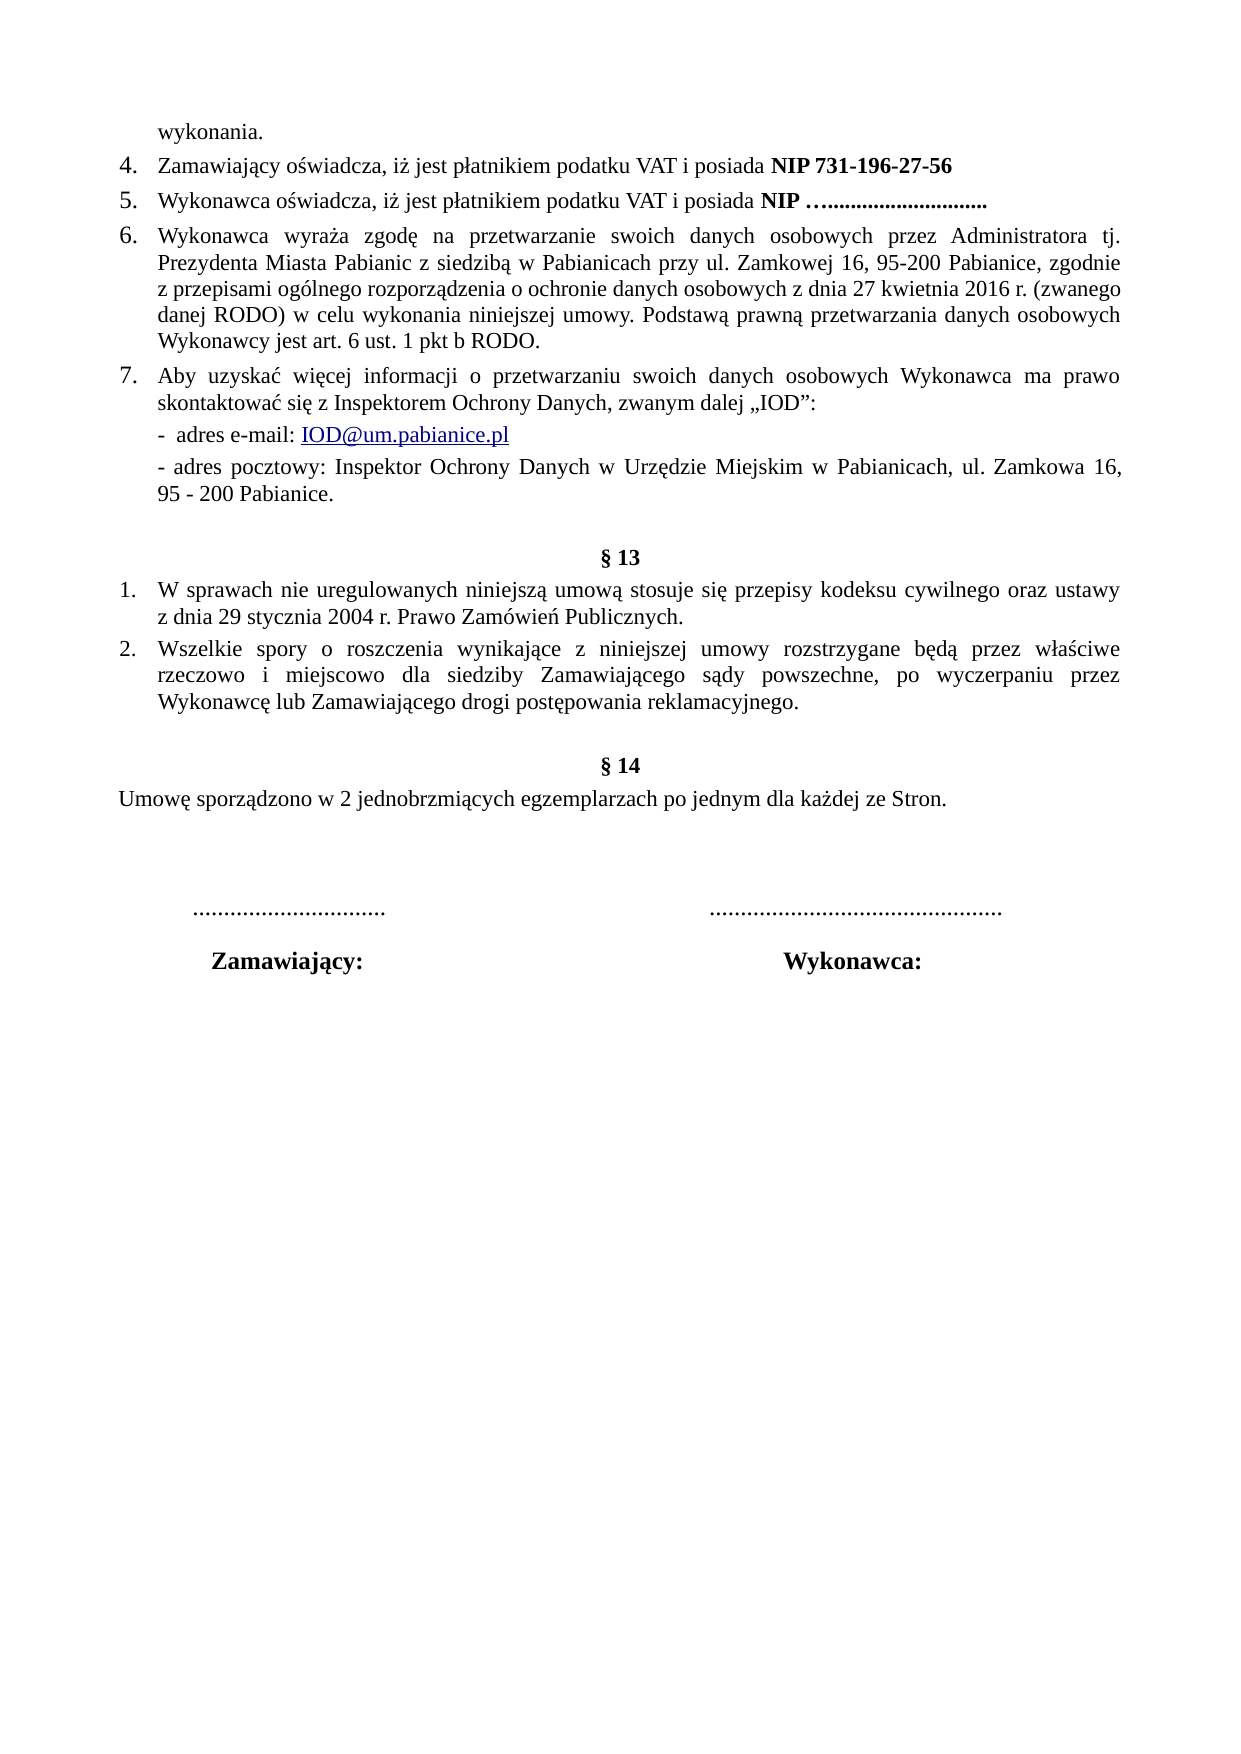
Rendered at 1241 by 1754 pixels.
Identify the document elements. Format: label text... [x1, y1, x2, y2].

list - adres pocztowy: Inspektor Ochrony Danych w Urzędzie Miejskim w Pabianicach, ul. Zamkowa 16, 95 - 200 Pabianice. [119, 453, 1122, 506]
list Zamawiający oświadcza, iż jest płatnikiem podatku VAT i posiada NIP 731-196-27-56 [119, 150, 1122, 179]
text ............................... ............................................... [118, 892, 1122, 921]
list - adres e-mail: IOD@um.pabianice.pl [119, 421, 1122, 447]
text § 13 [118, 544, 1122, 571]
list W sprawach nie uregulowanych niniejszą umową stosuje się przepisy kodeksu cywilnego oraz ustawy z dnia 29 stycznia 2004 r. Prawo Zamówień Publicznych. [119, 576, 1122, 629]
list Wykonawca wyraża zgodę na przetwarzanie swoich danych osobowych przez Administratora tj. Prezydenta Miasta Pabianic z siedzibą w Pabianicach przy ul. Zamkowej 16, 95-200 Pabianice, zgodnie z przepisami ogólnego rozporządzenia o ochronie danych osobowych z dnia 27 kwietnia 2016 r. (zwanego danej RODO) w celu wykonania niniejszej umowy. Podstawą prawną przetwarzania danych osobowych Wykonawcy jest art. 6 ust. 1 pkt b RODO. [119, 220, 1122, 354]
list Aby uzyskać więcej informacji o przetwarzaniu swoich danych osobowych Wykonawca ma prawo skontaktować się z Inspektorem Ochrony Danych, zwanym dalej „IOD”: [119, 360, 1122, 415]
text Zamawiający: Wykonawca: [118, 946, 1122, 975]
text § 14 [118, 752, 1122, 779]
list wykonania. [119, 118, 1122, 144]
list Wszelkie spory o roszczenia wynikające z niniejszej umowy rozstrzygane będą przez właściwe rzeczowo i miejscowo dla siedziby Zamawiającego sądy powszechne, po wyczerpaniu przez Wykonawcę lub Zamawiającego drogi postępowania reklamacyjnego. [119, 635, 1122, 714]
list Wykonawca oświadcza, iż jest płatnikiem podatku VAT i posiada NIP …............................ [119, 185, 1122, 214]
text Umowę sporządzono w 2 jednobrzmiących egzemplarzach po jednym dla każdej ze Stron. [118, 785, 1122, 811]
